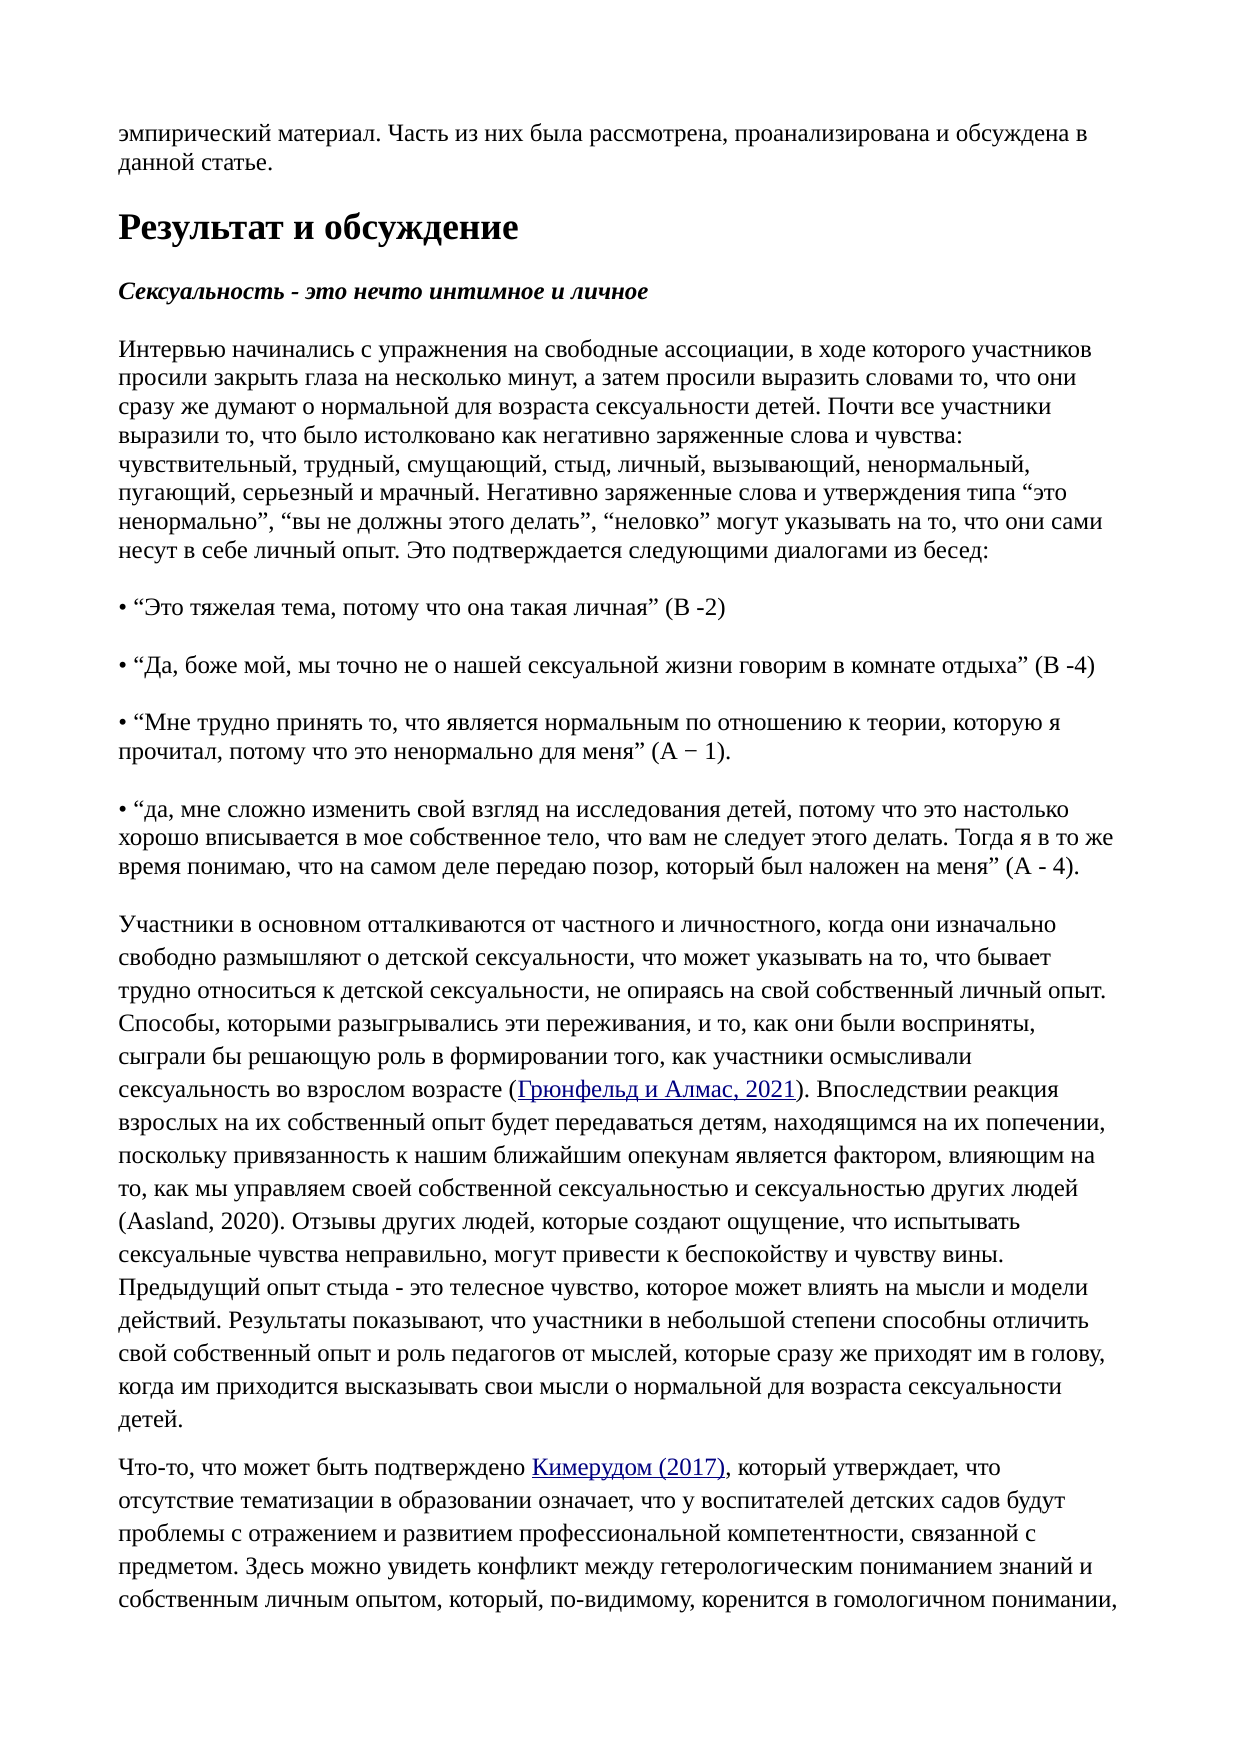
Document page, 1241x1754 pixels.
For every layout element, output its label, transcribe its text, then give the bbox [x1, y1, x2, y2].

text Результат и обсуждение [118, 204, 1122, 247]
text эмпирический материал. Часть из них была рассмотрена, проанализирована и обсуждена в данной статье. [118, 118, 1122, 176]
text Что-то, что может быть подтверждено Кимерудом (2017), который утверждает, что отсутствие тематизации в образовании означает, что у воспитателей детских садов будут проблемы с отражением и развитием профессиональной компетентности, связанной с предметом. Здесь можно увидеть конфликт между гетерологическим пониманием знаний и собственным личным опытом, который, по-видимому, коренится в гомологичном понимании, [118, 1452, 1122, 1612]
text Участники в основном отталкиваются от частного и личностного, когда они изначально свободно размышляют о детской сексуальности, что может указывать на то, что бывает трудно относиться к детской сексуальности, не опираясь на свой собственный личный опыт. Способы, которыми разыгрывались эти переживания, и то, как они были восприняты, сыграли бы решающую роль в формировании того, как участники осмысливали сексуальность во взрослом возрасте (Грюнфельд и Алмас, 2021). Впоследствии реакция взрослых на их собственный опыт будет передаваться детям, находящимся на их попечении, поскольку привязанность к нашим ближайшим опекунам является фактором, влияющим на то, как мы управляем своей собственной сексуальностью и сексуальностью других людей (Aasland, 2020). Отзывы других людей, которые создают ощущение, что испытывать сексуальные чувства неправильно, могут привести к беспокойству и чувству вины. Предыдущий опыт стыда - это телесное чувство, которое может влиять на мысли и модели действий. Результаты показывают, что участники в небольшой степени способны отличить свой собственный опыт и роль педагогов от мыслей, которые сразу же приходят им в голову, когда им приходится высказывать свои мысли о нормальной для возраста сексуальности детей. [118, 909, 1122, 1433]
text • “Это тяжелая тема, потому что она такая личная” (B -2) [118, 592, 1122, 621]
text • “да, мне сложно изменить свой взгляд на исследования детей, потому что это настолько хорошо вписывается в мое собственное тело, что вам не следует этого делать. Тогда я в то же время понимаю, что на самом деле передаю позор, который был наложен на меня” (А - 4). [118, 794, 1122, 880]
text Интервью начинались с упражнения на свободные ассоциации, в ходе которого участников просили закрыть глаза на несколько минут, а затем просили выразить словами то, что они сразу же думают о нормальной для возраста сексуальности детей. Почти все участники выразили то, что было истолковано как негативно заряженные слова и чувства: чувствительный, трудный, смущающий, стыд, личный, вызывающий, ненормальный, пугающий, серьезный и мрачный. Негативно заряженные слова и утверждения типа “это ненормально”, “вы не должны этого делать”, “неловко” могут указывать на то, что они сами несут в себе личный опыт. Это подтверждается следующими диалогами из бесед: [118, 334, 1122, 564]
text Сексуальность - это нечто интимное и личное [118, 276, 1122, 305]
text • “Мне трудно принять то, что является нормальным по отношению к теории, которую я прочитал, потому что это ненормально для меня” (А − 1). [118, 707, 1122, 765]
text • “Да, боже мой, мы точно не о нашей сексуальной жизни говорим в комнате отдыха” (B -4) [118, 650, 1122, 679]
